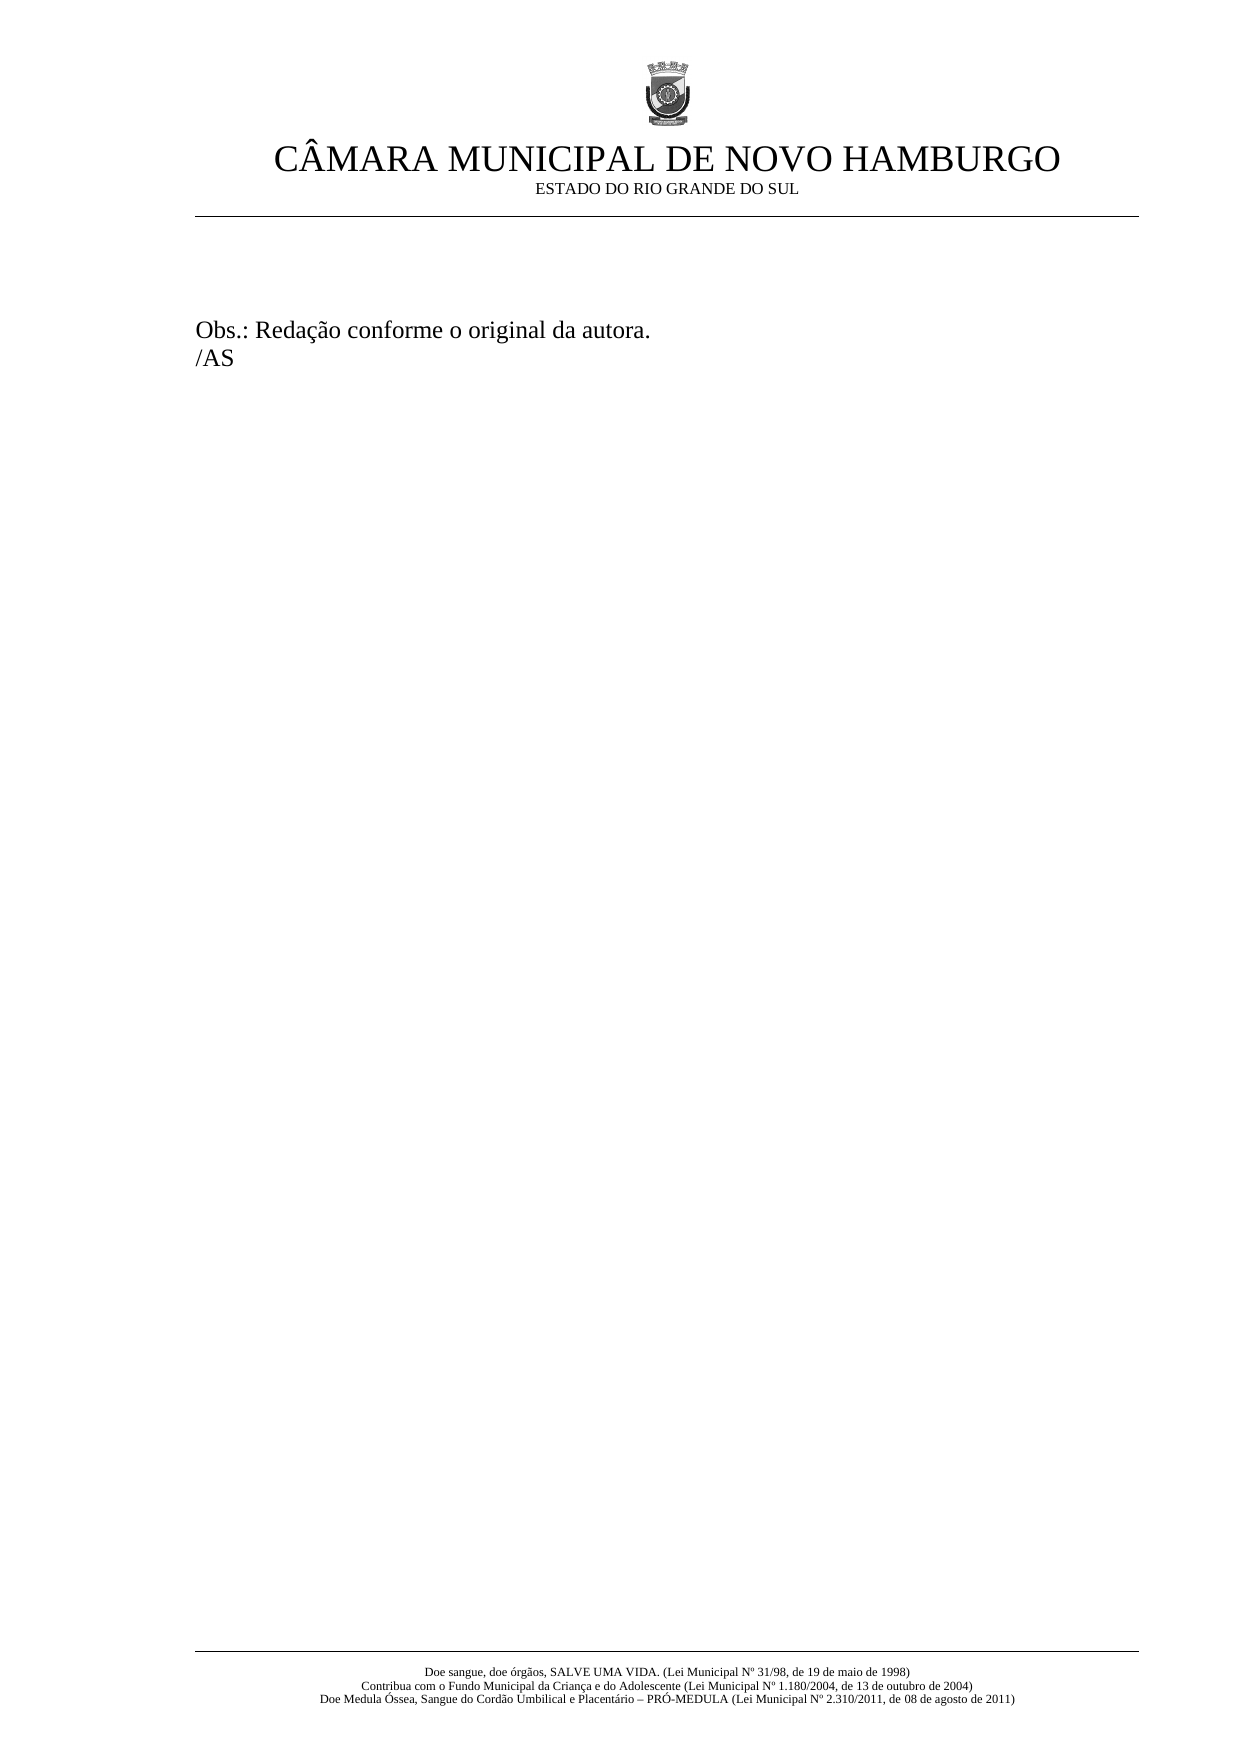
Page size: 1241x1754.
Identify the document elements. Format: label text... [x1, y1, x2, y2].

text Obs.: Redação conforme o original da autora. [195, 316, 1139, 344]
text /AS [195, 344, 1139, 371]
